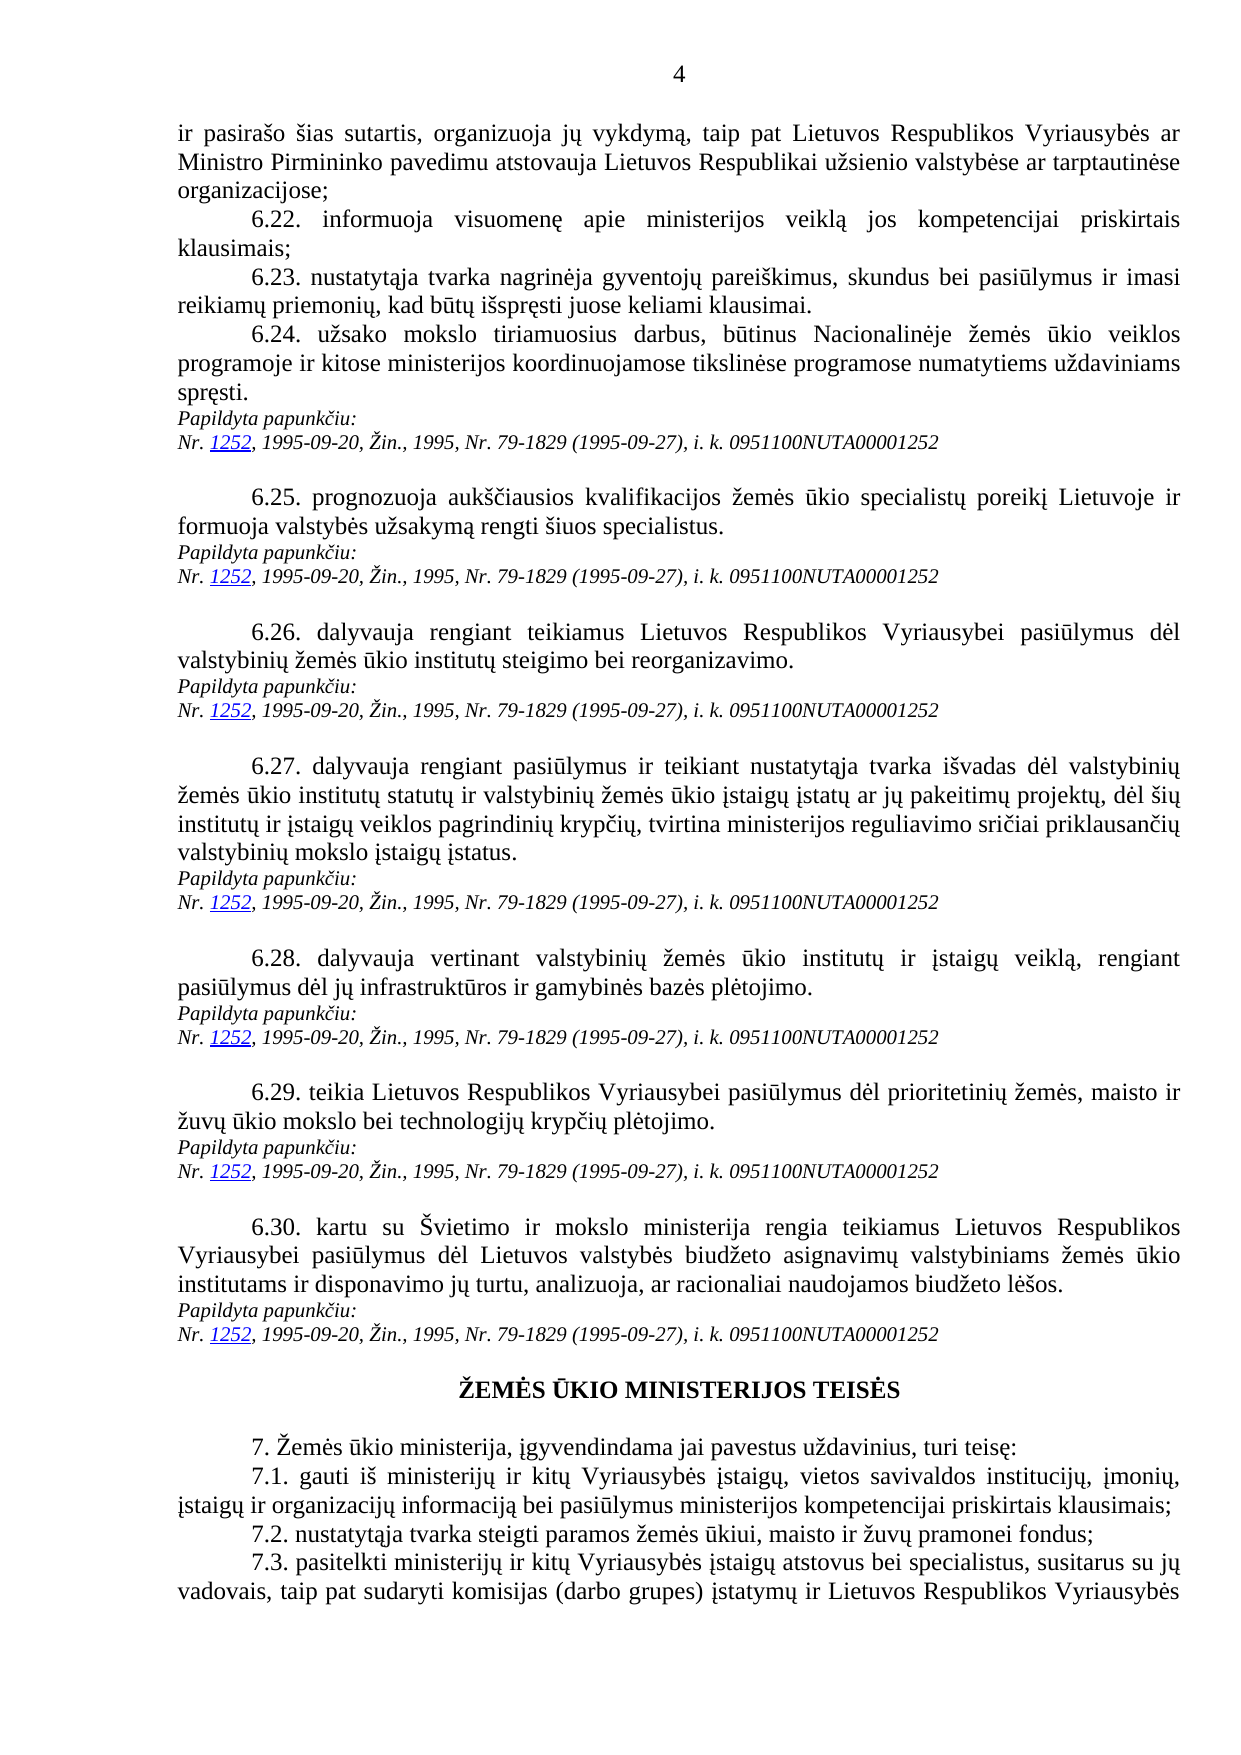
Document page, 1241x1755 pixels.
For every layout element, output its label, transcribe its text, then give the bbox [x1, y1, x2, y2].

text Nr. 1252, 1995-09-20, Žin., 1995, Nr. 79-1829 (1995-09-27), i. k. 0951100NUTA00001252 [177, 1322, 1181, 1346]
text Nr. 1252, 1995-09-20, Žin., 1995, Nr. 79-1829 (1995-09-27), i. k. 0951100NUTA00001252 [177, 1025, 1181, 1049]
text Papildyta papunkčiu: [177, 540, 1181, 564]
text 6.26. dalyvauja rengiant teikiamus Lietuvos Respublikos Vyriausybei pasiūlymus dėl valstybinių žemės ūkio institutų steigimo bei reorganizavimo. [177, 617, 1181, 674]
text 6.30. kartu su Švietimo ir mokslo ministerija rengia teikiamus Lietuvos Respublikos Vyriausybei pasiūlymus dėl Lietuvos valstybės biudžeto asignavimų valstybiniams žemės ūkio institutams ir disponavimo jų turtu, analizuoja, ar racionaliai naudojamos biudžeto lėšos. [177, 1212, 1181, 1298]
text 6.29. teikia Lietuvos Respublikos Vyriausybei pasiūlymus dėl prioritetinių žemės, maisto ir žuvų ūkio mokslo bei technologijų krypčių plėtojimo. [177, 1077, 1181, 1135]
text ir pasirašo šias sutartis, organizuoja jų vykdymą, taip pat Lietuvos Respublikos Vyriausybės ar Ministro Pirmininko pavedimu atstovauja Lietuvos Respublikai užsienio valstybėse ar tarptautinėse organizacijose; [177, 118, 1181, 204]
text 6.25. prognozuoja aukščiausios kvalifikacijos žemės ūkio specialistų poreikį Lietuvoje ir formuoja valstybės užsakymą rengti šiuos specialistus. [177, 482, 1181, 540]
text 7.3. pasitelkti ministerijų ir kitų Vyriausybės įstaigų atstovus bei specialistus, susitarus su jų vadovais, taip pat sudaryti komisijas (darbo grupes) įstatymų ir Lietuvos Respublikos Vyriausybės [177, 1547, 1181, 1605]
text Nr. 1252, 1995-09-20, Žin., 1995, Nr. 79-1829 (1995-09-27), i. k. 0951100NUTA00001252 [177, 890, 1181, 914]
text Papildyta papunkčiu: [177, 406, 1181, 430]
text Nr. 1252, 1995-09-20, Žin., 1995, Nr. 79-1829 (1995-09-27), i. k. 0951100NUTA00001252 [177, 564, 1181, 588]
text Žemės ūkio ministerijos teisės [177, 1375, 1181, 1404]
text 6.23. nustatytąja tvarka nagrinėja gyventojų pareiškimus, skundus bei pasiūlymus ir imasi reikiamų priemonių, kad būtų išspręsti juose keliami klausimai. [177, 262, 1181, 319]
text 6.22. informuoja visuomenę apie ministerijos veiklą jos kompetencijai priskirtais klausimais; [177, 204, 1181, 262]
text 6.24. užsako mokslo tiriamuosius darbus, būtinus Nacionalinėje žemės ūkio veiklos programoje ir kitose ministerijos koordinuojamose tikslinėse programose numatytiems uždaviniams spręsti. [177, 319, 1181, 406]
text Papildyta papunkčiu: [177, 1298, 1181, 1322]
text Nr. 1252, 1995-09-20, Žin., 1995, Nr. 79-1829 (1995-09-27), i. k. 0951100NUTA00001252 [177, 1159, 1181, 1183]
text Papildyta papunkčiu: [177, 866, 1181, 890]
text Nr. 1252, 1995-09-20, Žin., 1995, Nr. 79-1829 (1995-09-27), i. k. 0951100NUTA00001252 [177, 430, 1181, 454]
text 7. Žemės ūkio ministerija, įgyvendindama jai pavestus uždavinius, turi teisę: [177, 1432, 1181, 1461]
text 6.27. dalyvauja rengiant pasiūlymus ir teikiant nustatytąja tvarka išvadas dėl valstybinių žemės ūkio institutų statutų ir valstybinių žemės ūkio įstaigų įstatų ar jų pakeitimų projektų, dėl šių institutų ir įstaigų veiklos pagrindinių krypčių, tvirtina ministerijos reguliavimo sričiai priklausančių valstybinių mokslo įstaigų įstatus. [177, 751, 1181, 866]
text 7.2. nustatytąja tvarka steigti paramos žemės ūkiui, maisto ir žuvų pramonei fondus; [177, 1519, 1181, 1547]
text 7.1. gauti iš ministerijų ir kitų Vyriausybės įstaigų, vietos savivaldos institucijų, įmonių, įstaigų ir organizacijų informaciją bei pasiūlymus ministerijos kompetencijai priskirtais klausimais; [177, 1461, 1181, 1519]
text Papildyta papunkčiu: [177, 1001, 1181, 1025]
text Nr. 1252, 1995-09-20, Žin., 1995, Nr. 79-1829 (1995-09-27), i. k. 0951100NUTA00001252 [177, 698, 1181, 722]
text Papildyta papunkčiu: [177, 674, 1181, 698]
text Papildyta papunkčiu: [177, 1135, 1181, 1159]
text 6.28. dalyvauja vertinant valstybinių žemės ūkio institutų ir įstaigų veiklą, rengiant pasiūlymus dėl jų infrastruktūros ir gamybinės bazės plėtojimo. [177, 943, 1181, 1001]
